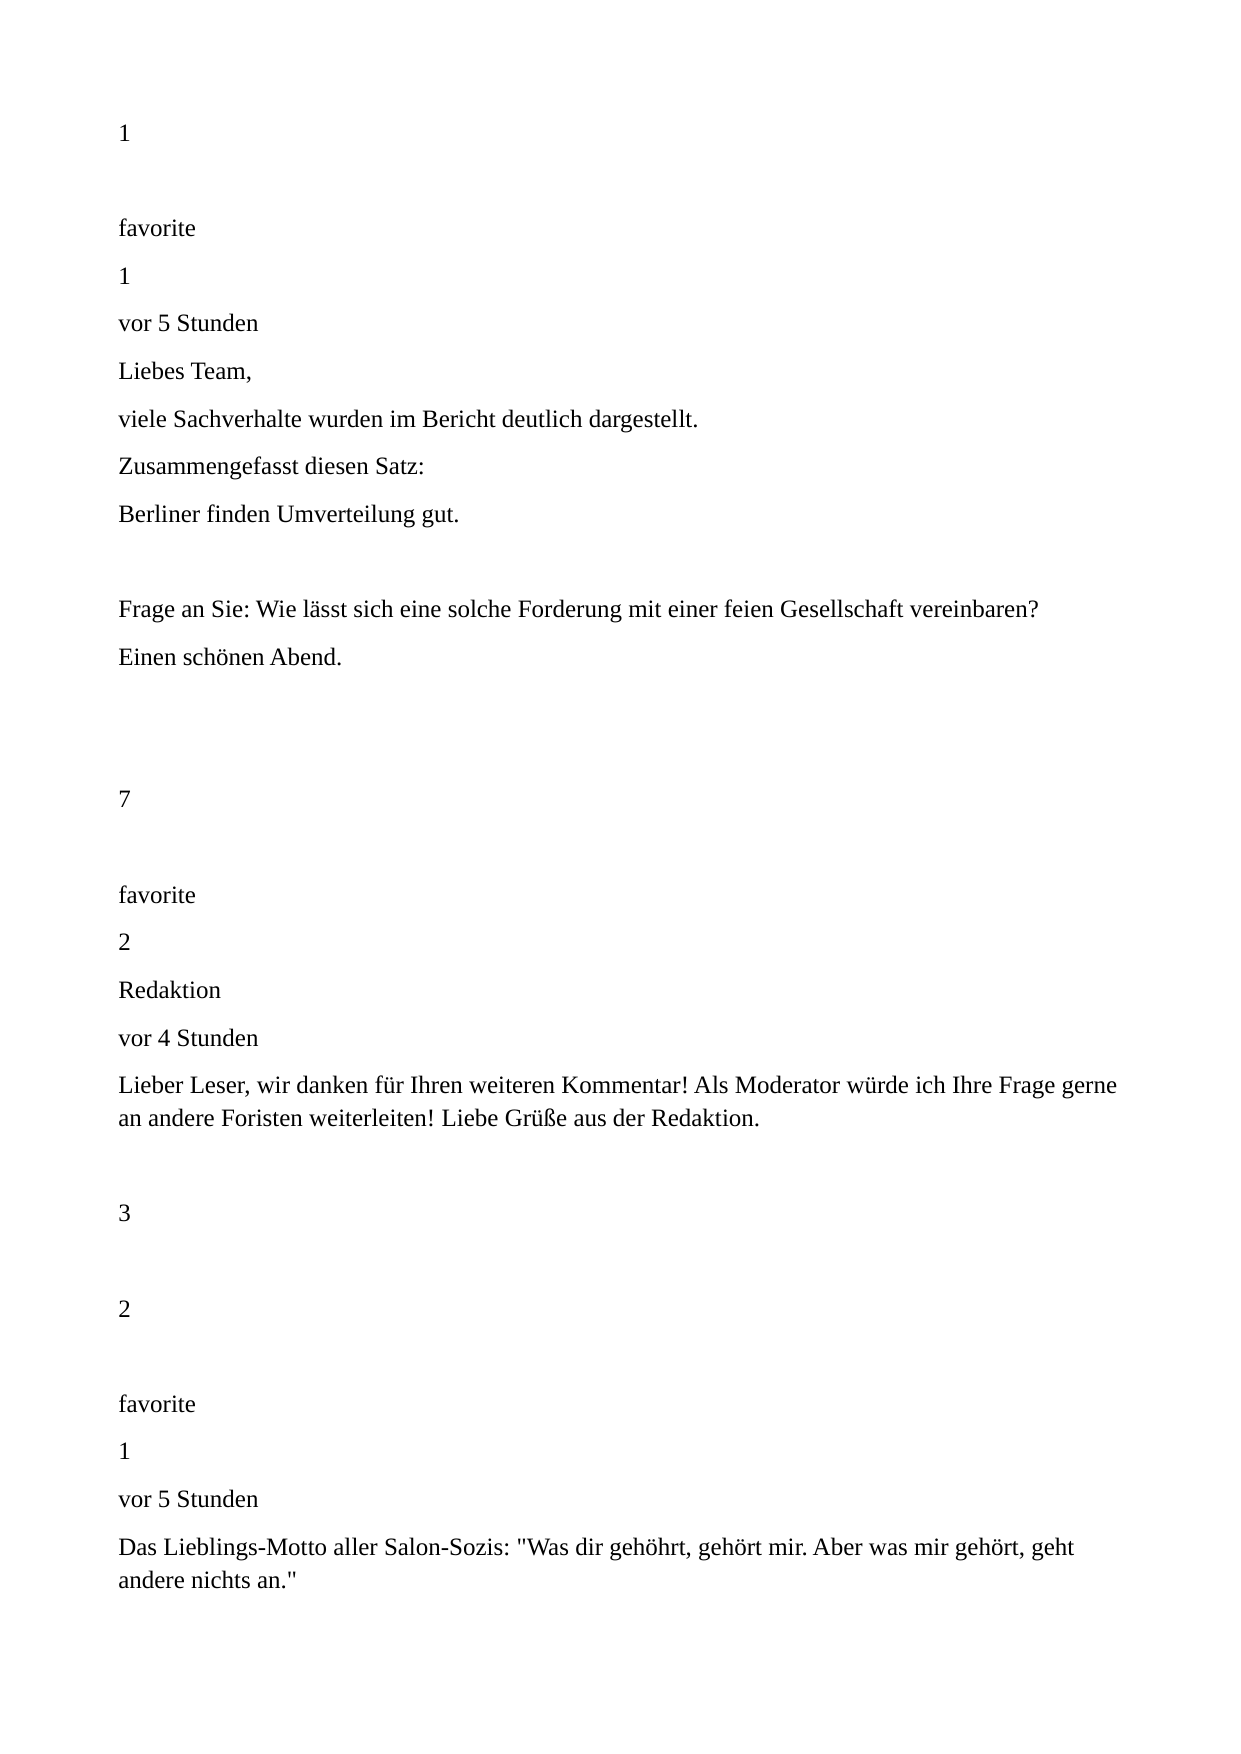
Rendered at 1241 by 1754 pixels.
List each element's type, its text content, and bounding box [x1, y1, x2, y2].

text 7 [118, 784, 1122, 813]
text 3 [118, 1198, 1122, 1227]
text 1 [118, 1436, 1122, 1465]
text viele Sachverhalte wurden im Bericht deutlich dargestellt. [118, 404, 1122, 432]
text favorite [118, 880, 1122, 908]
text Liebes Team, [118, 356, 1122, 385]
text Redaktion [118, 975, 1122, 1004]
text Das Lieblings-Motto aller Salon-Sozis: "Was dir gehöhrt, gehört mir. Aber was mir gehört, geht andere nichts an." [118, 1532, 1122, 1593]
text 2 [118, 1294, 1122, 1322]
text Lieber Leser, wir danken für Ihren weiteren Kommentar! Als Moderator würde ich Ihre Frage gerne an andere Foristen weiterleiten! Liebe Grüße aus der Redaktion. [118, 1070, 1122, 1132]
text vor 5 Stunden [118, 1484, 1122, 1513]
text vor 4 Stunden [118, 1023, 1122, 1051]
text Zusammengefasst diesen Satz: [118, 451, 1122, 480]
text 2 [118, 927, 1122, 956]
text favorite [118, 213, 1122, 242]
text 1 [118, 261, 1122, 290]
text Frage an Sie: Wie lässt sich eine solche Forderung mit einer feien Gesellschaft vereinbaren? [118, 594, 1122, 623]
text vor 5 Stunden [118, 308, 1122, 337]
text Einen schönen Abend. [118, 642, 1122, 671]
text favorite [118, 1389, 1122, 1418]
text Berliner finden Umverteilung gut. [118, 499, 1122, 528]
text 1 [118, 118, 1122, 147]
